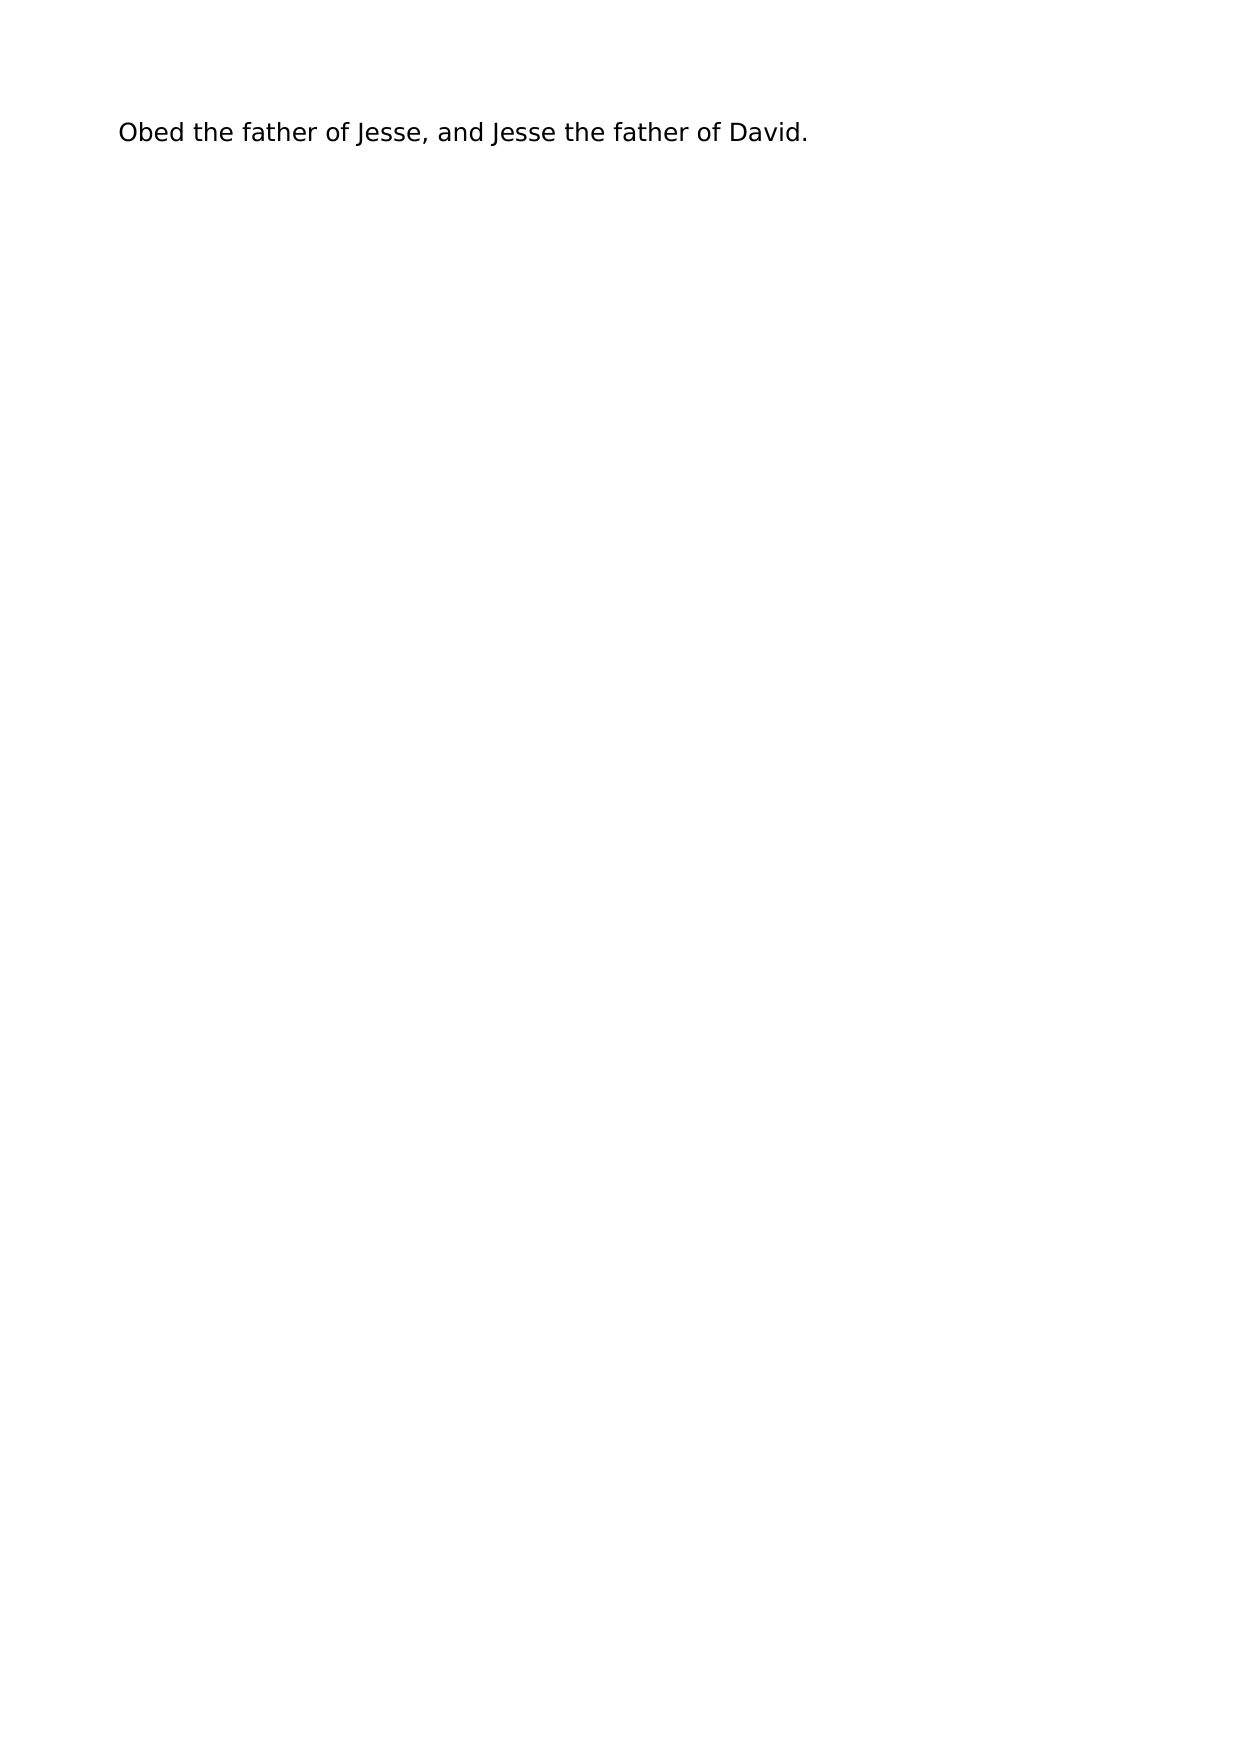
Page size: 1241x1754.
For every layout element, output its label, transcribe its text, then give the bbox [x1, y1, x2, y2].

text Obed the father of Jesse, and Jesse the father of David. [118, 118, 1122, 147]
